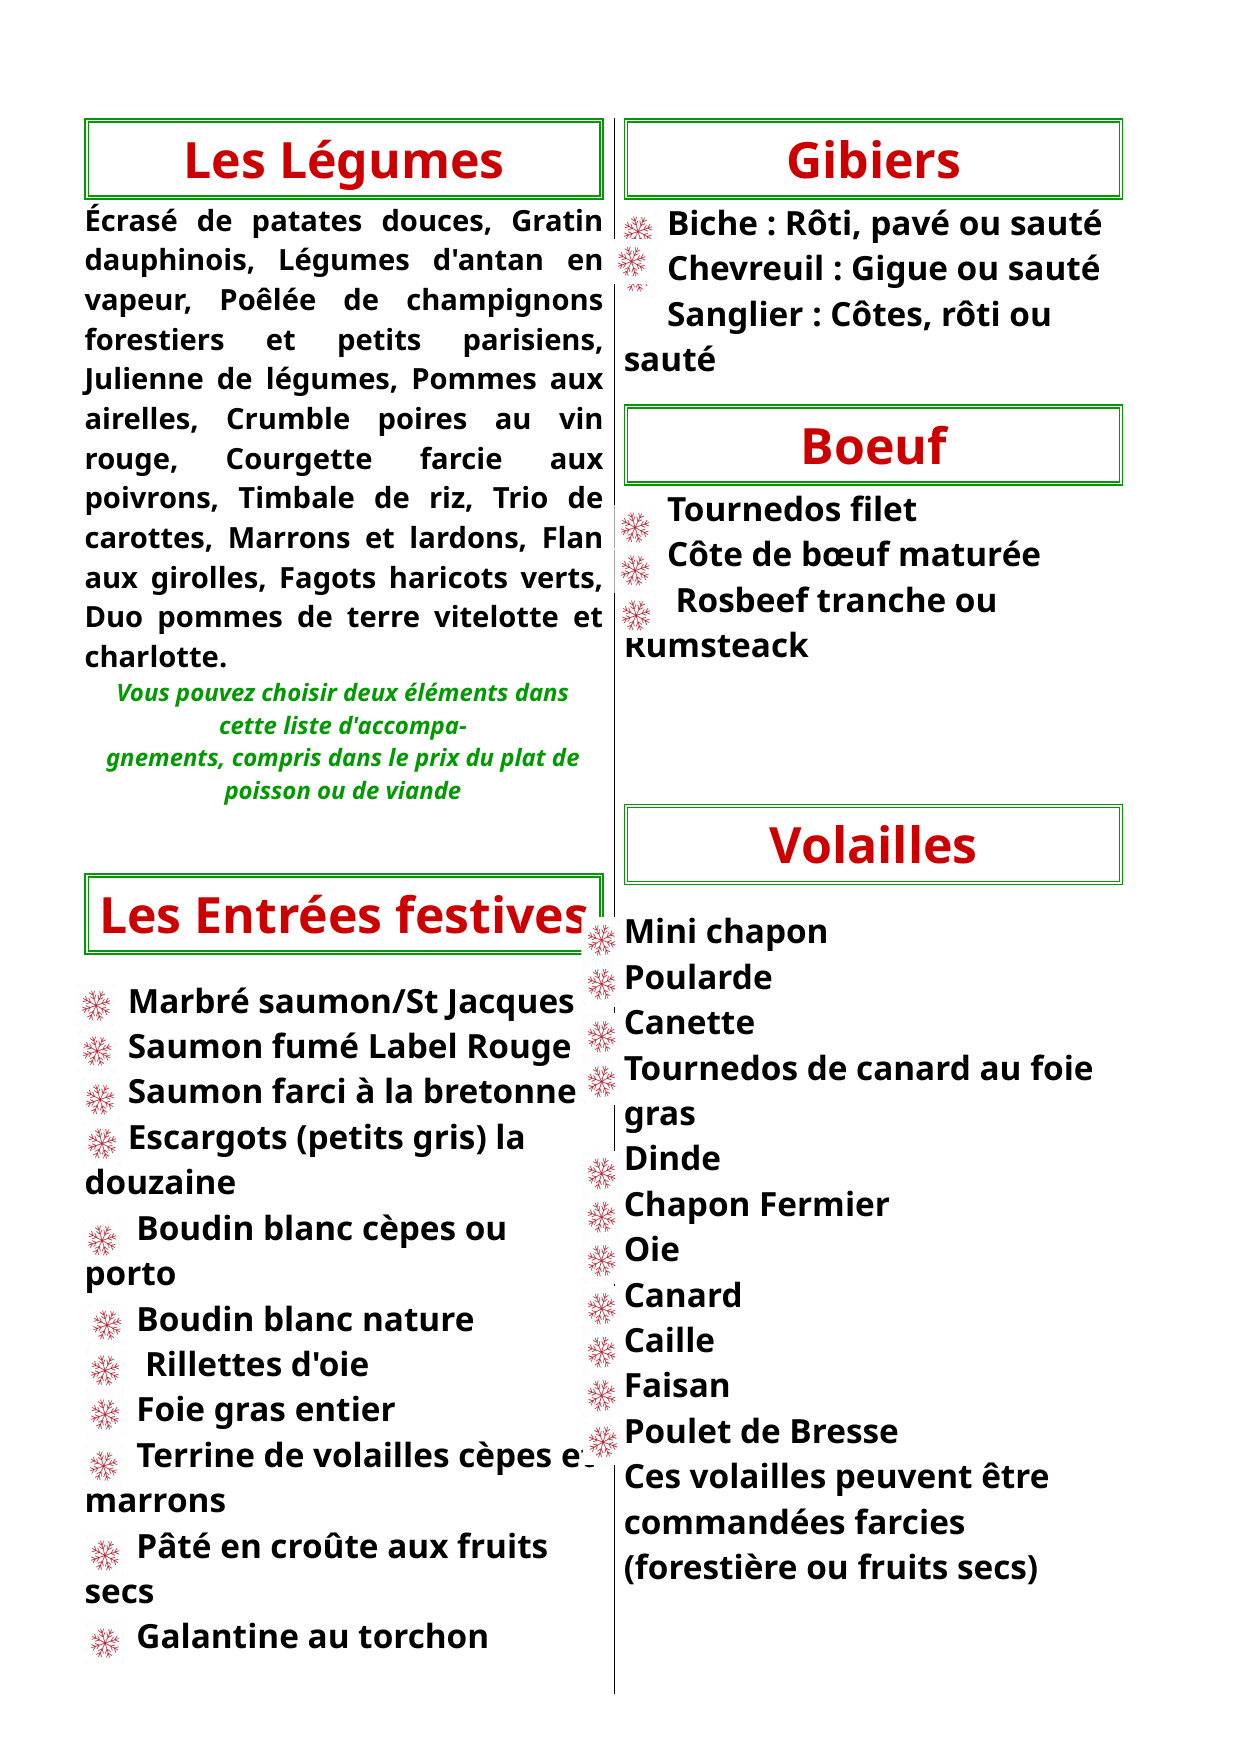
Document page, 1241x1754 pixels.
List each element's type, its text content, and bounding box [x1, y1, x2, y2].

text Oie [623, 1226, 1123, 1271]
text Saumon fumé Label Rouge [84, 1023, 581, 1068]
text Escargots (petits gris) la douzaine [84, 1114, 604, 1204]
text gnements, compris dans le prix du plat de poisson ou de viande [84, 741, 604, 806]
text Marbré saumon/St Jacques [84, 977, 604, 1023]
text Pâté en croûte aux fruits secs [84, 1522, 604, 1613]
text Rillettes d'oie [84, 1341, 581, 1386]
text Galantine au torchon [84, 1613, 604, 1659]
text Boudin blanc nature [84, 1295, 581, 1341]
text Vous pouvez choisir deux éléments dans cette liste d'accompa- [84, 676, 604, 741]
text Boudin blanc cèpes ou porto [84, 1204, 604, 1295]
text Dinde [623, 1135, 1123, 1181]
text Côte de bœuf maturée [655, 531, 1123, 577]
text Caille [623, 1317, 1123, 1362]
text Tournedos filet [623, 486, 1123, 531]
text Ces volailles peuvent être commandées farcies (forestière ou fruits secs) [623, 1453, 1123, 1589]
text Écrasé de patates douces, Gratin dauphinois, Légumes d'antan en vapeur, Poêlée de champignons forestiers et petits parisiens, Julienne de légumes, Pommes aux airelles, Crumble poires au vin rouge, Courgette farcie aux poivrons, Timbale de riz, Trio de carottes, Marrons et lardons, Flan aux girolles, Fagots haricots verts, Duo pommes de terre vitelotte et charlotte. [84, 200, 604, 676]
text Sanglier : Côtes, rôti ou sauté [623, 291, 1123, 381]
text Mini chapon [623, 908, 1123, 953]
text Saumon farci à la bretonne [84, 1068, 604, 1114]
text Terrine de volailles cèpes et marrons [84, 1432, 604, 1522]
text Poularde [623, 953, 1123, 999]
text Faisan [623, 1362, 1123, 1408]
text Foie gras entier [126, 1386, 582, 1432]
text Rosbeef tranche ou Rumsteack [623, 577, 1123, 667]
text Les Entrées festives [89, 878, 599, 950]
text Canette [623, 999, 1123, 1044]
text Tournedos de canard au foie gras [623, 1044, 1123, 1135]
text Chevreuil : Gigue ou sauté [652, 245, 1123, 291]
text Poulet de Bresse [623, 1408, 1123, 1453]
text Biche : Rôti, pavé ou sauté [623, 200, 1123, 245]
text Chapon Fermier [623, 1181, 1123, 1226]
text Canard [623, 1271, 1123, 1317]
